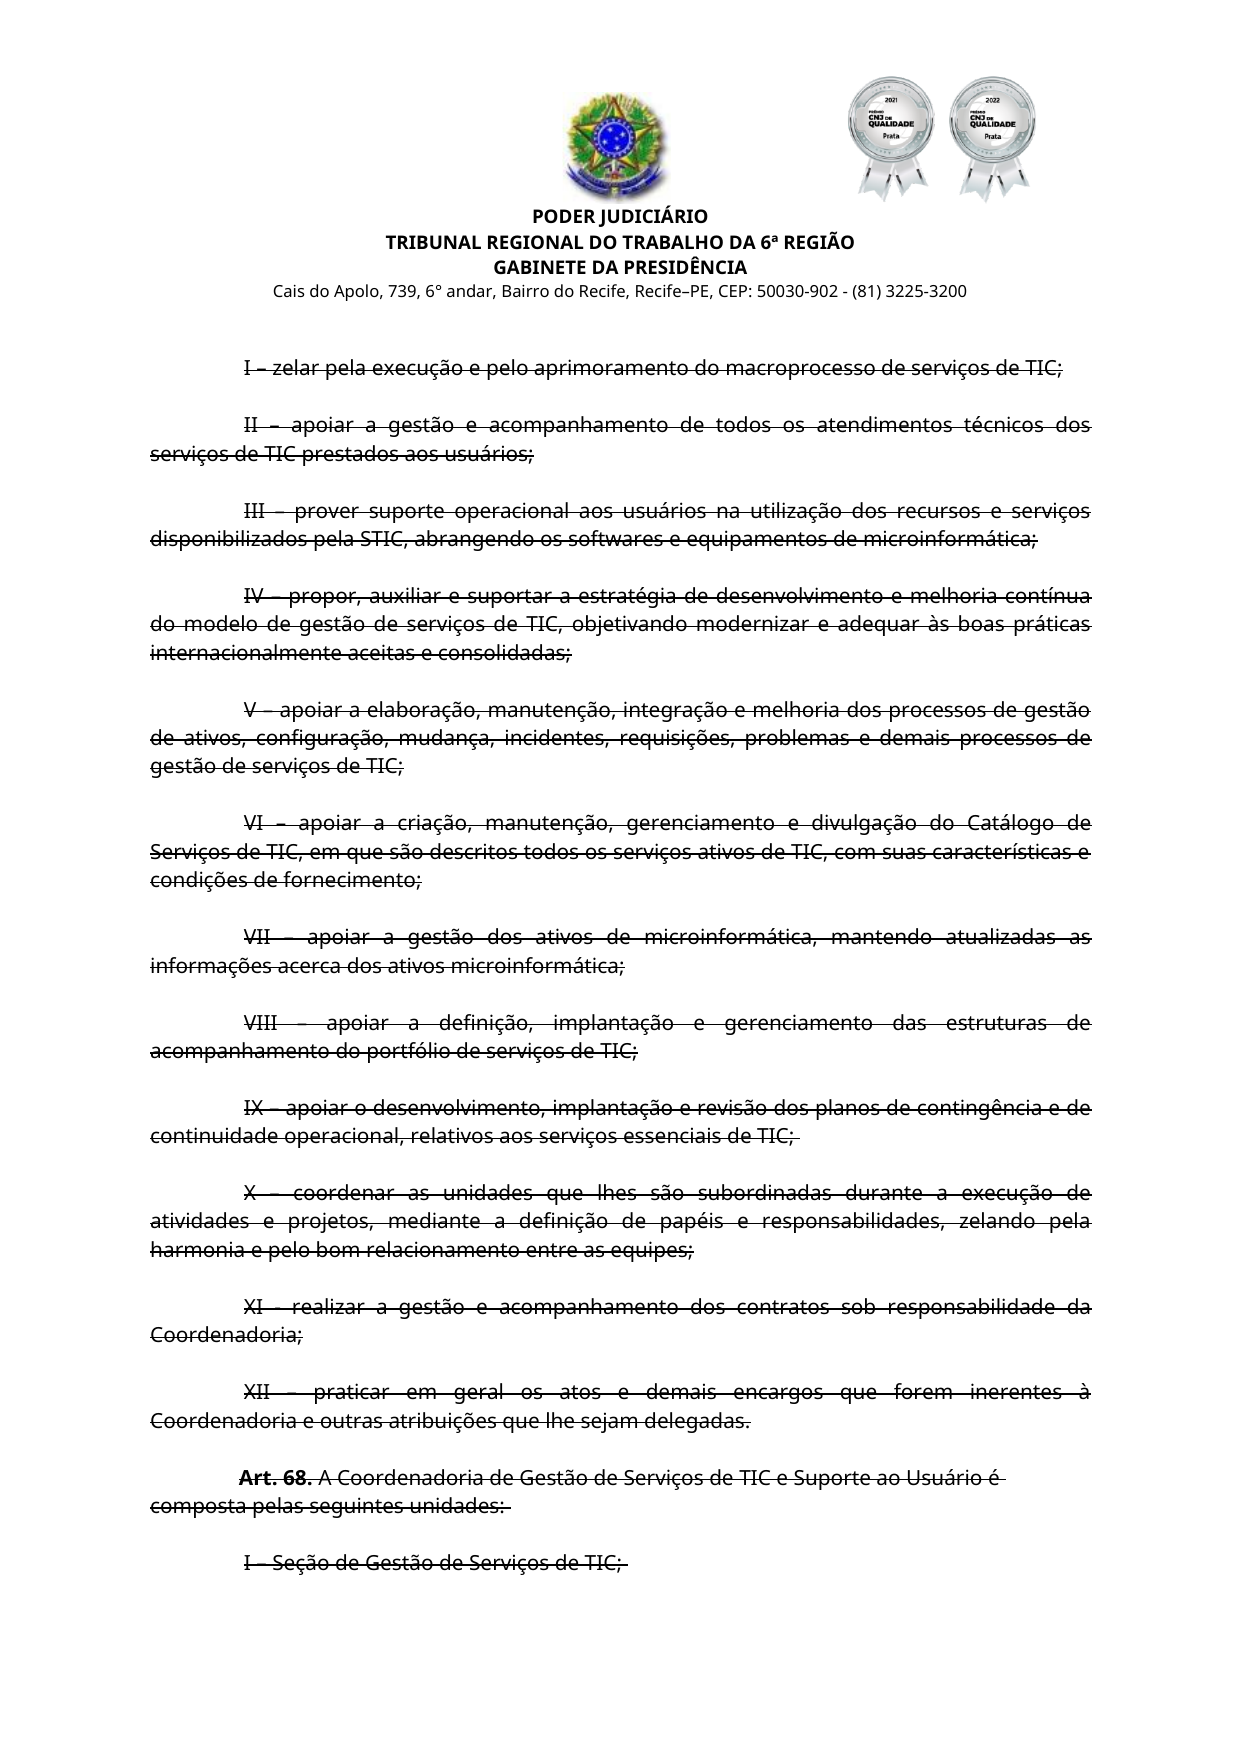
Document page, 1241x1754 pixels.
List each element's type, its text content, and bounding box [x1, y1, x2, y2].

text II – apoiar a gestão e acompanhamento de todos os atendimentos técnicos dos serviços de TIC prestados aos usuários; [150, 410, 1092, 467]
picture [1185, 1655, 1201, 1684]
text XII – praticar em geral os atos e demais encargos que forem inerentes à Coordenadoria e outras atribuições que lhe sejam delegadas. [150, 1377, 1092, 1434]
text X – coordenar as unidades que lhes são subordinadas durante a execução de atividades e projetos, mediante a definição de papéis e responsabilidades, zelando pela harmonia e pelo bom relacionamento entre as equipes; [150, 1224, 1092, 1263]
text III – prover suporte operacional aos usuários na utilização dos recursos e serviços disponibilizados pela STIC, abrangendo os softwares e equipamentos de microinformática; [150, 496, 1092, 553]
text I – Seção de Gestão de Serviços de TIC; [150, 1548, 1090, 1576]
text IV – propor, auxiliar e suportar a estratégia de desenvolvimento e melhoria contínua do modelo de gestão de serviços de TIC, objetivando modernizar e adequar às boas práticas internacionalmente aceitas e consolidadas; [150, 581, 1092, 626]
text V – apoiar a elaboração, manutenção, integração e melhoria dos processos de gestão de ativos, configuração, mudança, incidentes, requisições, problemas e demais processos de gestão de serviços de TIC; [150, 695, 1092, 739]
picture [562, 92, 671, 204]
picture [828, 75, 1037, 204]
text XI - realizar a gestão e acompanhamento dos contratos sob responsabilidade da Coordenadoria; [150, 1292, 1092, 1349]
text IV – propor, auxiliar e suportar a estratégia de desenvolvimento e melhoria contínua do modelo de gestão de serviços de TIC, objetivando modernizar e adequar às boas práticas internacionalmente aceitas e consolidadas; [150, 627, 1092, 666]
text I – zelar pela execução e pelo aprimoramento do macroprocesso de serviços de TIC; [150, 353, 1092, 382]
text IX – apoiar o desenvolvimento, implantação e revisão dos planos de contingência e de continuidade operacional, relativos aos serviços essenciais de TIC; [150, 1093, 1092, 1150]
text VIII – apoiar a definição, implantação e gerenciamento das estruturas de acompanhamento do portfólio de serviços de TIC; [150, 1008, 1092, 1064]
text VI – apoiar a criação, manutenção, gerenciamento e divulgação do Catálogo de Serviços de TIC, em que são descritos todos os serviços ativos de TIC, com suas características e condições de fornecimento; [150, 808, 1092, 894]
text V – apoiar a elaboração, manutenção, integração e melhoria dos processos de gestão de ativos, configuração, mudança, incidentes, requisições, problemas e demais processos de gestão de serviços de TIC; [150, 741, 1092, 780]
text X – coordenar as unidades que lhes são subordinadas durante a execução de atividades e projetos, mediante a definição de papéis e responsabilidades, zelando pela harmonia e pelo bom relacionamento entre as equipes; [150, 1178, 1092, 1223]
text VII – apoiar a gestão dos ativos de microinformática, mantendo atualizadas as informações acerca dos ativos microinformática; [150, 922, 1092, 979]
text Art. 68. A Coordenadoria de Gestão de Serviços de TIC e Suporte ao Usuário é composta pelas seguintes unidades: [150, 1463, 1092, 1519]
